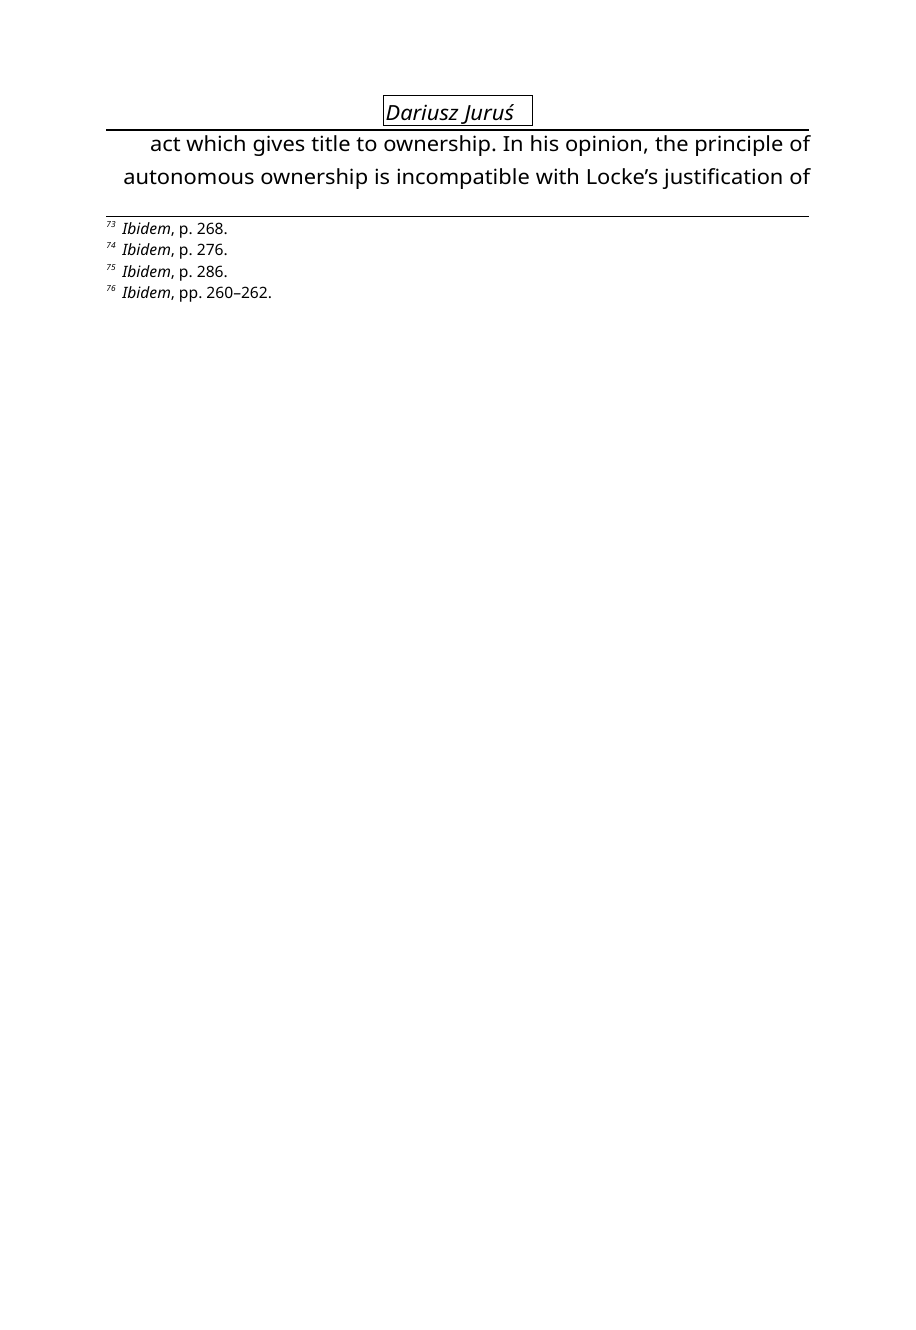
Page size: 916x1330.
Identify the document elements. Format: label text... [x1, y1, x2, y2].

text 73 Ibidem, p. 268. [106, 215, 822, 239]
text 76 Ibidem, pp. 260–262. [106, 282, 822, 303]
text 75 Ibidem, p. 286. [106, 261, 822, 282]
text act which gives title to ownership. In his opinion, the principle of autonomous ownership is incompatible with Locke’s justification of [106, 129, 810, 190]
text 74 Ibidem, p. 276. [106, 239, 822, 260]
